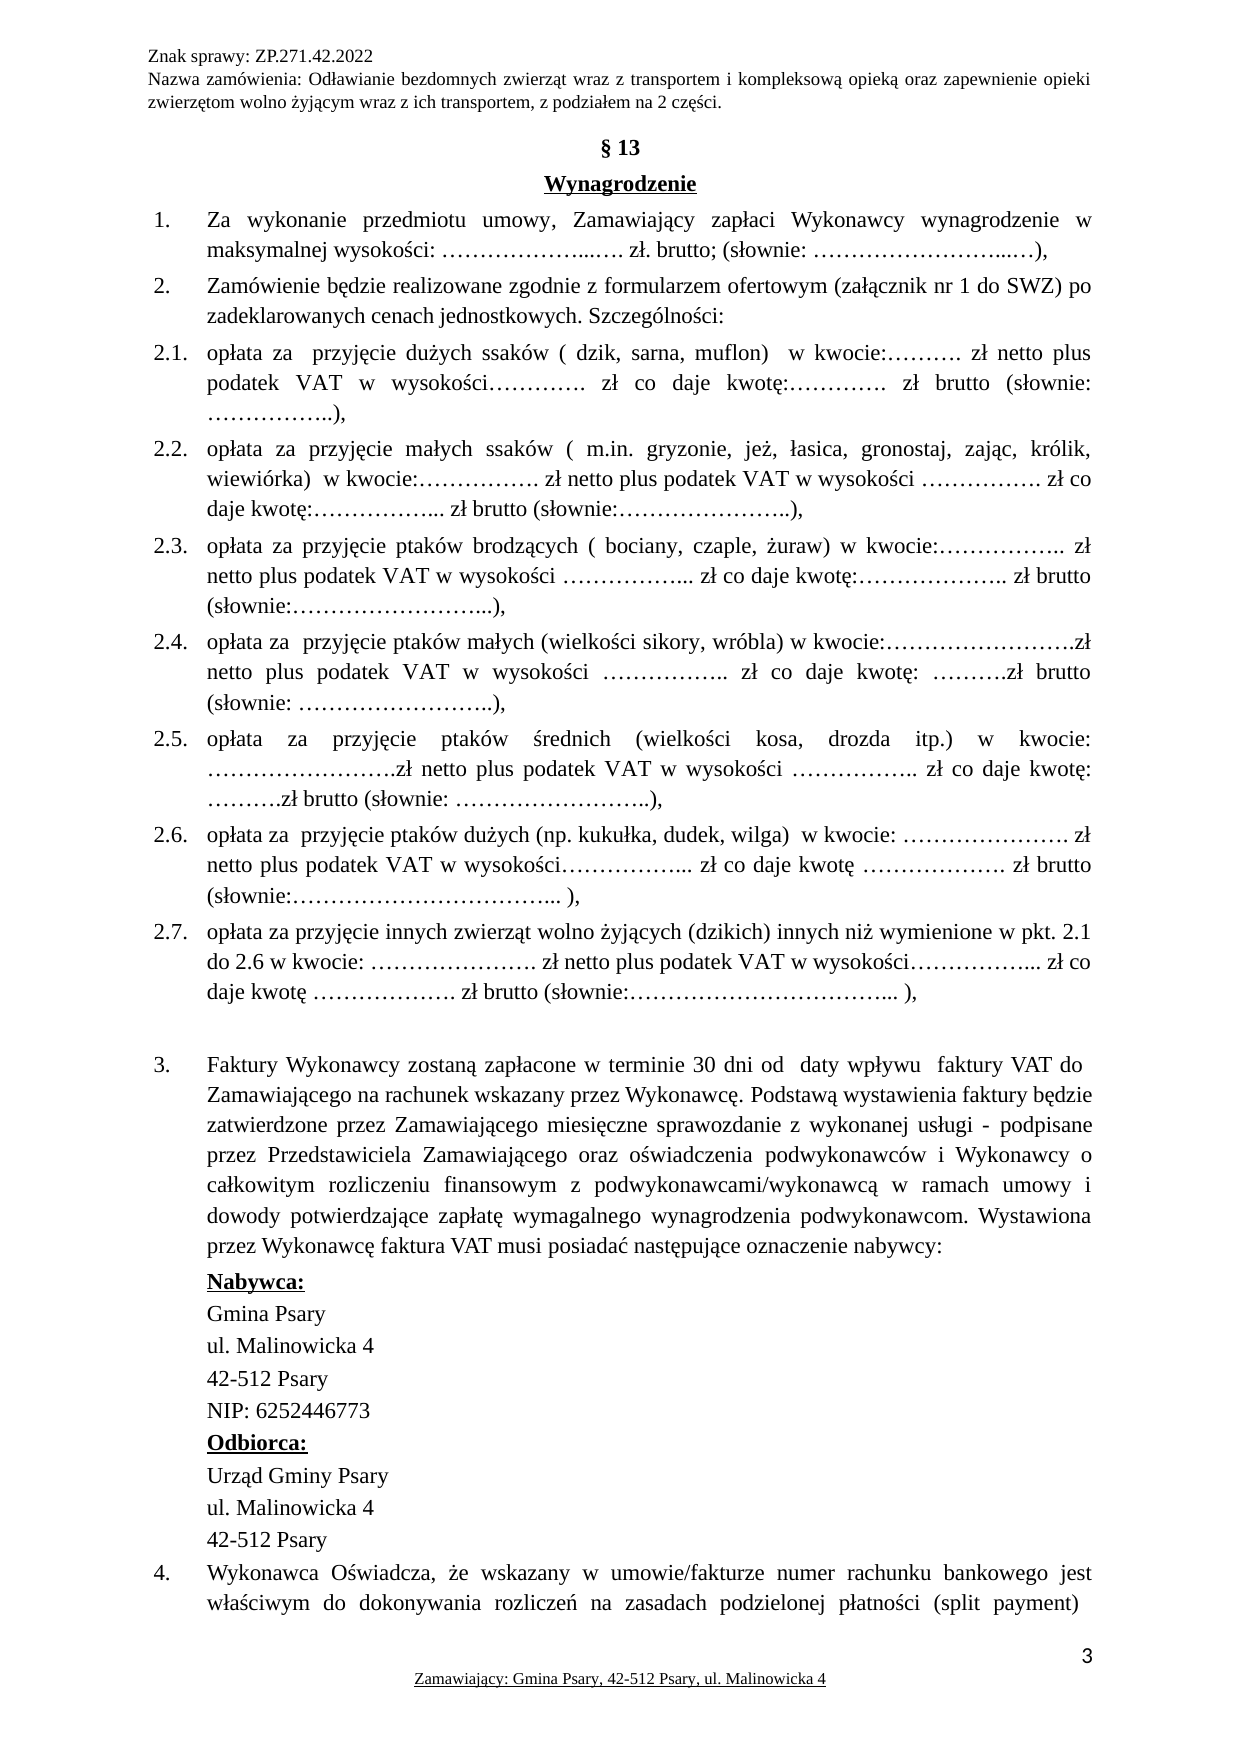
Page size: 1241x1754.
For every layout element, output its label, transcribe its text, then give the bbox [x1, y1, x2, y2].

list opłata za przyjęcie ptaków brodzących ( bociany, czaple, żuraw) w kwocie:…………….. zł netto plus podatek VAT w wysokości ……………... zł co daje kwotę:……………….. zł brutto (słownie:……………………...), [148, 532, 1093, 618]
list Gmina Psary [207, 1300, 1093, 1327]
list opłata za przyjęcie ptaków dużych (np. kukułka, dudek, wilga) w kwocie: …………………. zł netto plus podatek VAT w wysokości……………... zł co daje kwotę ………………. zł brutto (słownie:……………………………... ), [148, 821, 1093, 908]
list Zamówienie będzie realizowane zgodnie z formularzem ofertowym (załącznik nr 1 do SWZ) po zadeklarowanych cenach jednostkowych. Szczególności: [148, 272, 1093, 329]
list opłata za przyjęcie dużych ssaków ( dzik, sarna, muflon) w kwocie:………. zł netto plus podatek VAT w wysokości…………. zł co daje kwotę:…………. zł brutto (słownie: ……………..), [148, 338, 1093, 425]
list ul. Malinowicka 4 [207, 1333, 1093, 1359]
list Urząd Gminy Psary [207, 1462, 1093, 1488]
list opłata za przyjęcie innych zwierząt wolno żyjących (dzikich) innych niż wymienione w pkt. 2.1 do 2.6 w kwocie: …………………. zł netto plus podatek VAT w wysokości……………... zł co daje kwotę ………………. zł brutto (słownie:……………………………... ), [148, 918, 1093, 1005]
list NIP: 6252446773 [207, 1397, 1093, 1423]
list opłata za przyjęcie ptaków małych (wielkości sikory, wróbla) w kwocie:…………………….zł netto plus podatek VAT w wysokości …………….. zł co daje kwotę: ……….zł brutto (słownie: ……………………..), [148, 628, 1093, 715]
list ul. Malinowicka 4 [207, 1494, 1093, 1520]
list Odbiorca: [207, 1429, 1093, 1456]
list opłata za przyjęcie ptaków średnich (wielkości kosa, drozda itp.) w kwocie:…………………….zł netto plus podatek VAT w wysokości …………….. zł co daje kwotę: ……….zł brutto (słownie: ……………………..), [148, 725, 1093, 812]
list Wykonawca Oświadcza, że wskazany w umowie/fakturze numer rachunku bankowego jest właściwym do dokonywania rozliczeń na zasadach podzielonej płatności (split payment) [148, 1559, 1093, 1615]
list opłata za przyjęcie małych ssaków ( m.in. gryzonie, jeż, łasica, gronostaj, zając, królik, wiewiórka) w kwocie:……………. zł netto plus podatek VAT w wysokości ……………. zł co daje kwotę:……………... zł brutto (słownie:…………………..), [148, 435, 1093, 522]
list Nabywca: [207, 1268, 1093, 1294]
text § 13 [148, 133, 1093, 160]
list 42-512 Psary [148, 1526, 1093, 1553]
list Faktury Wykonawcy zostaną zapłacone w terminie 30 dni od daty wpływu faktury VAT do Zamawiającego na rachunek wskazany przez Wykonawcę. Podstawą wystawienia faktury będzie zatwierdzone przez Zamawiającego miesięczne sprawozdanie z wykonanej usługi - podpisane przez Przedstawiciela Zamawiającego oraz oświadczenia podwykonawców i Wykonawcy o całkowitym rozliczeniu finansowym z podwykonawcami/wykonawcą w ramach umowy i dowody potwierdzające zapłatę wymagalnego wynagrodzenia podwykonawcom. Wystawiona przez Wykonawcę faktura VAT musi posiadać następujące oznaczenie nabywcy: [148, 1051, 1093, 1258]
subtitle Wynagrodzenie [148, 170, 1093, 196]
list 42-512 Psary [207, 1365, 1093, 1391]
list Za wykonanie przedmiotu umowy, Zamawiający zapłaci Wykonawcy wynagrodzenie w maksymalnej wysokości: ………………...…. zł. brutto; (słownie: ……………………...…), [148, 206, 1093, 262]
